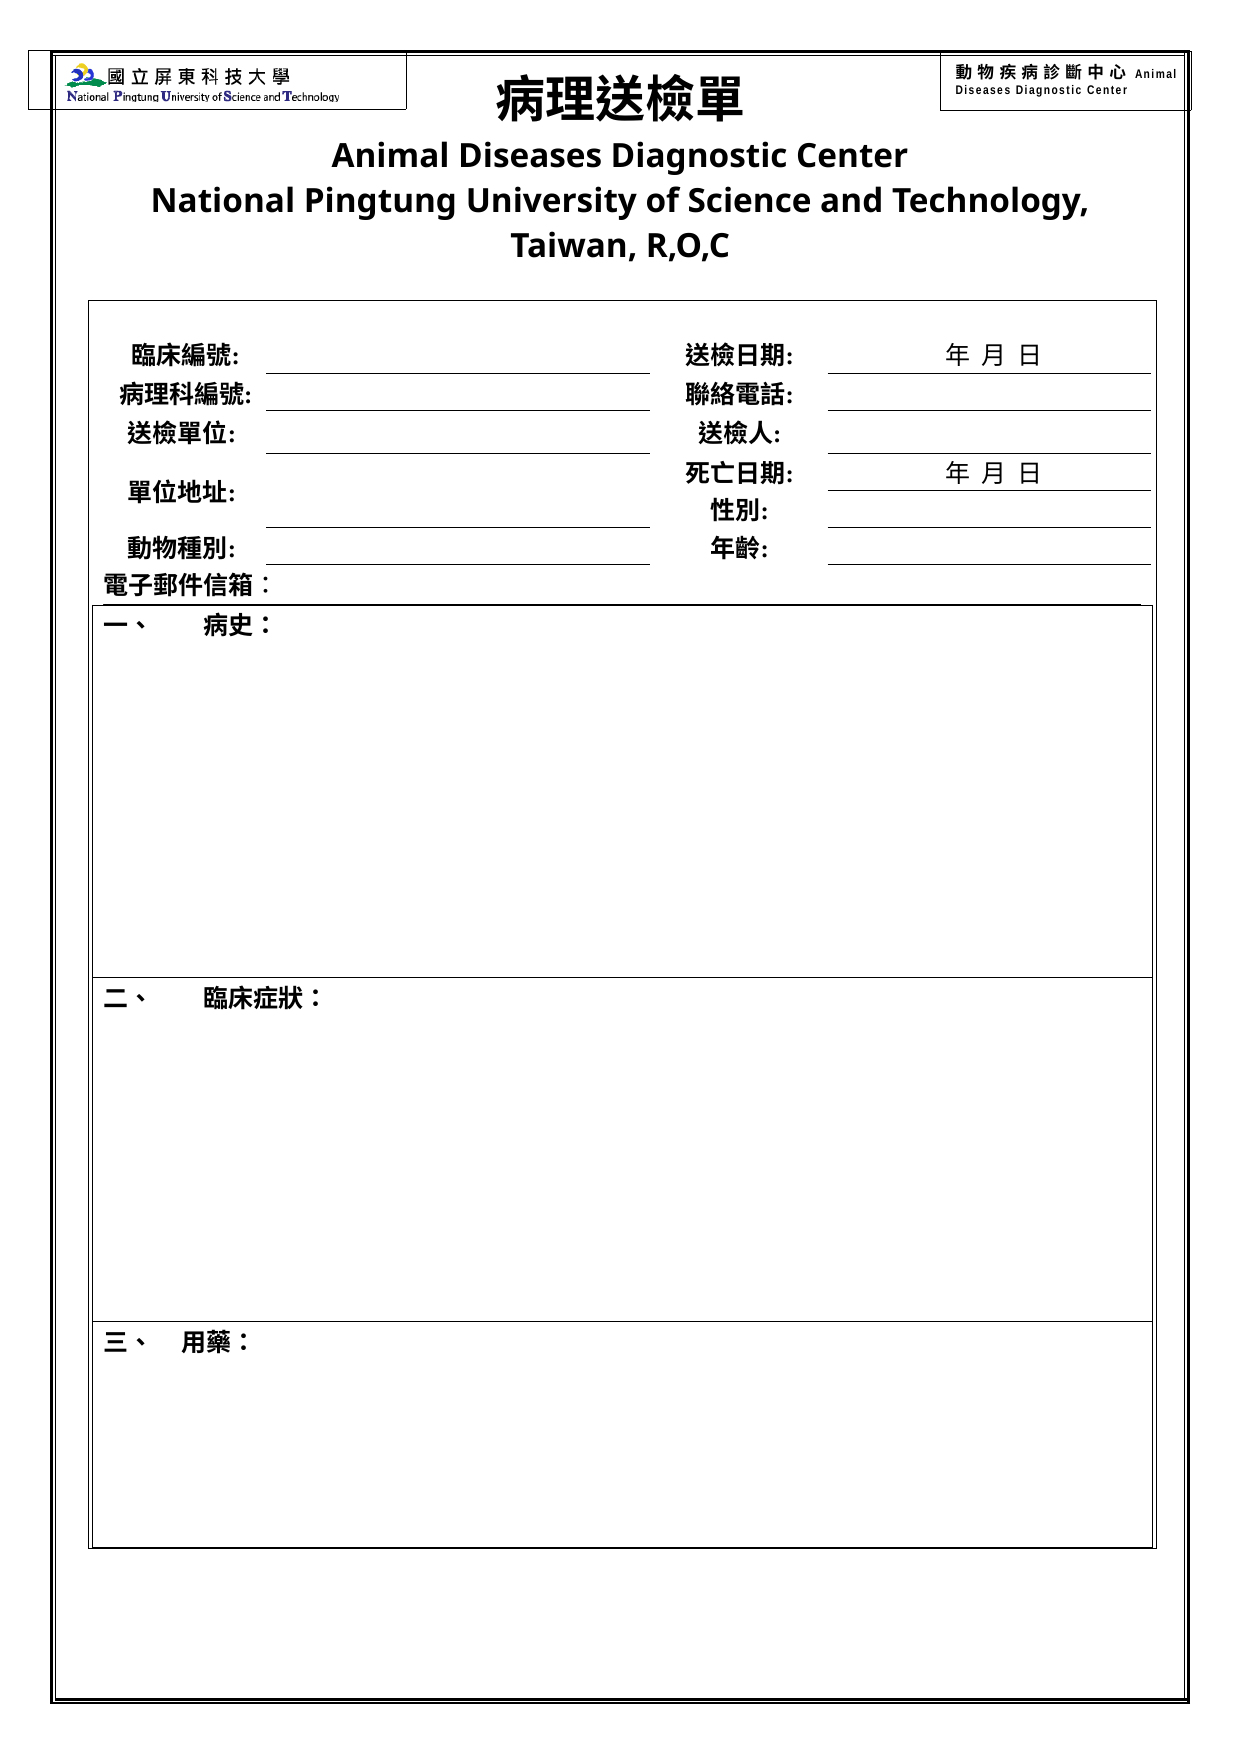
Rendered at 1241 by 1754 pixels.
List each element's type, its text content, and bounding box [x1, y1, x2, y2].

table_header 送檢日期: [650, 335, 827, 373]
table_cell 送檢單位: [92, 410, 266, 452]
table_cell 動物種別: [92, 527, 266, 564]
table_cell 電子郵件信箱： [92, 564, 1152, 605]
table_header [266, 335, 650, 373]
picture [56, 58, 347, 102]
table_cell 年 月 日 [828, 453, 1152, 490]
picture [43, 58, 50, 102]
table_cell 病史： [93, 606, 1152, 977]
table_cell 送檢人: [650, 410, 827, 452]
table_cell 聯絡電話: [650, 373, 827, 410]
table_header 年 月 日 [828, 335, 1152, 373]
table_cell 性別: [650, 490, 827, 527]
table_cell [828, 410, 1152, 452]
table_cell 三、 用藥： [93, 1322, 1152, 1547]
table_cell [828, 527, 1152, 564]
table_cell 死亡日期: [650, 453, 827, 490]
table_header [89, 301, 1156, 1548]
table_cell [266, 411, 650, 452]
table_cell [828, 373, 1152, 410]
table_cell [828, 490, 1152, 527]
table_cell 單位地址: [92, 453, 266, 527]
table_header 臨床編號: [92, 335, 266, 373]
table_cell 病理科編號: [92, 373, 266, 410]
table_cell 年齡: [650, 527, 827, 564]
table_cell [266, 454, 650, 527]
table_cell 臨床症狀： [93, 978, 1152, 1321]
table_cell [266, 528, 650, 564]
table_cell [266, 374, 650, 410]
